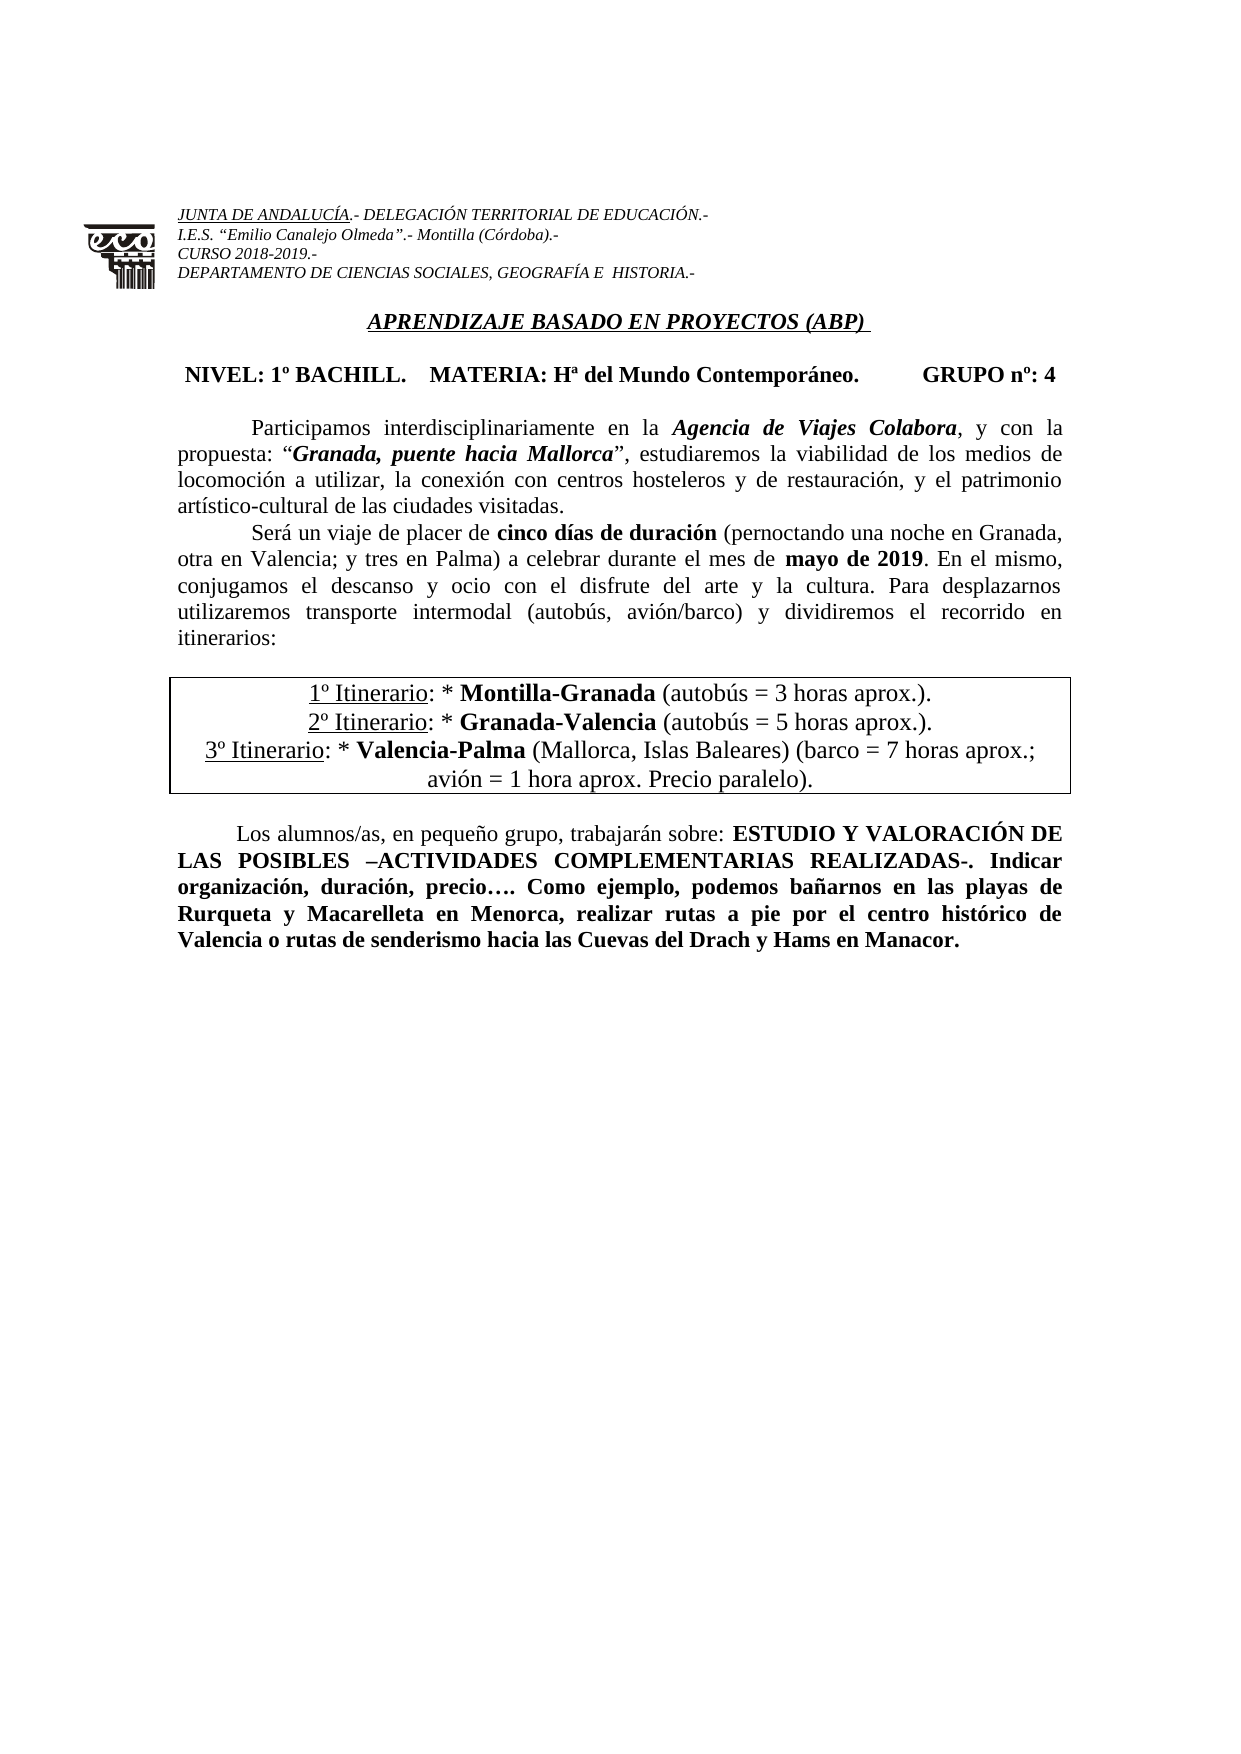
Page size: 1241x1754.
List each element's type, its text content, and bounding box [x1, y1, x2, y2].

text JUNTA DE ANDALUCÍA.- DELEGACIÓN TERRITORIAL DE EDUCACIÓN.- [177, 205, 1063, 224]
table_header 1º Itinerario: * Montilla-Granada (autobús = 3 horas aprox.). 2º Itinerario: * Granada-Valencia (autobús = 5 horas aprox.). 3º Itinerario: * Valencia-Palma (Mallorca, Islas Baleares) (barco = 7 horas aprox.; avión = 1 hora aprox. Precio paralelo). [171, 678, 1070, 793]
text Será un viaje de placer de cinco días de duración (pernoctando una noche en Granada, otra en Valencia; y tres en Palma) a celebrar durante el mes de mayo de 2019. En el mismo, conjugamos el descanso y ocio con el disfrute del arte y la cultura. Para desplazarnos utilizaremos transporte intermodal (autobús, avión/barco) y dividiremos el recorrido en itinerarios: [177, 519, 1063, 651]
text DEPARTAMENTO DE CIENCIAS SOCIALES, GEOGRAFÍA E HISTORIA.- [177, 263, 1063, 282]
text CURSO 2018-2019.- [177, 243, 1063, 263]
text I.E.S. “Emilio Canalejo Olmeda”.- Montilla (Córdoba).- [177, 224, 1063, 243]
text Los alumnos/as, en pequeño grupo, trabajarán sobre: ESTUDIO Y VALORACIÓN DE LAS POSIBLES –ACTIVIDADES COMPLEMENTARIAS REALIZADAS-. Indicar organización, duración, precio…. Como ejemplo, podemos bañarnos en las playas de Rurqueta y Macarelleta en Menorca, realizar rutas a pie por el centro histórico de Valencia o rutas de senderismo hacia las Cuevas del Drach y Hams en Manacor. [177, 821, 1063, 952]
text NIVEL: 1º BACHILL. MATERIA: Hª del Mundo Contemporáneo. GRUPO nº: 4 [177, 361, 1063, 387]
text APRENDIZAJE BASADO EN PROYECTOS (ABP) [177, 308, 1063, 334]
text Participamos interdisciplinariamente en la Agencia de Viajes Colabora, y con la propuesta: “Granada, puente hacia Mallorca”, estudiaremos la viabilidad de los medios de locomoción a utilizar, la conexión con centros hosteleros y de restauración, y el patrimonio artístico-cultural de las ciudades visitadas. [177, 413, 1063, 519]
